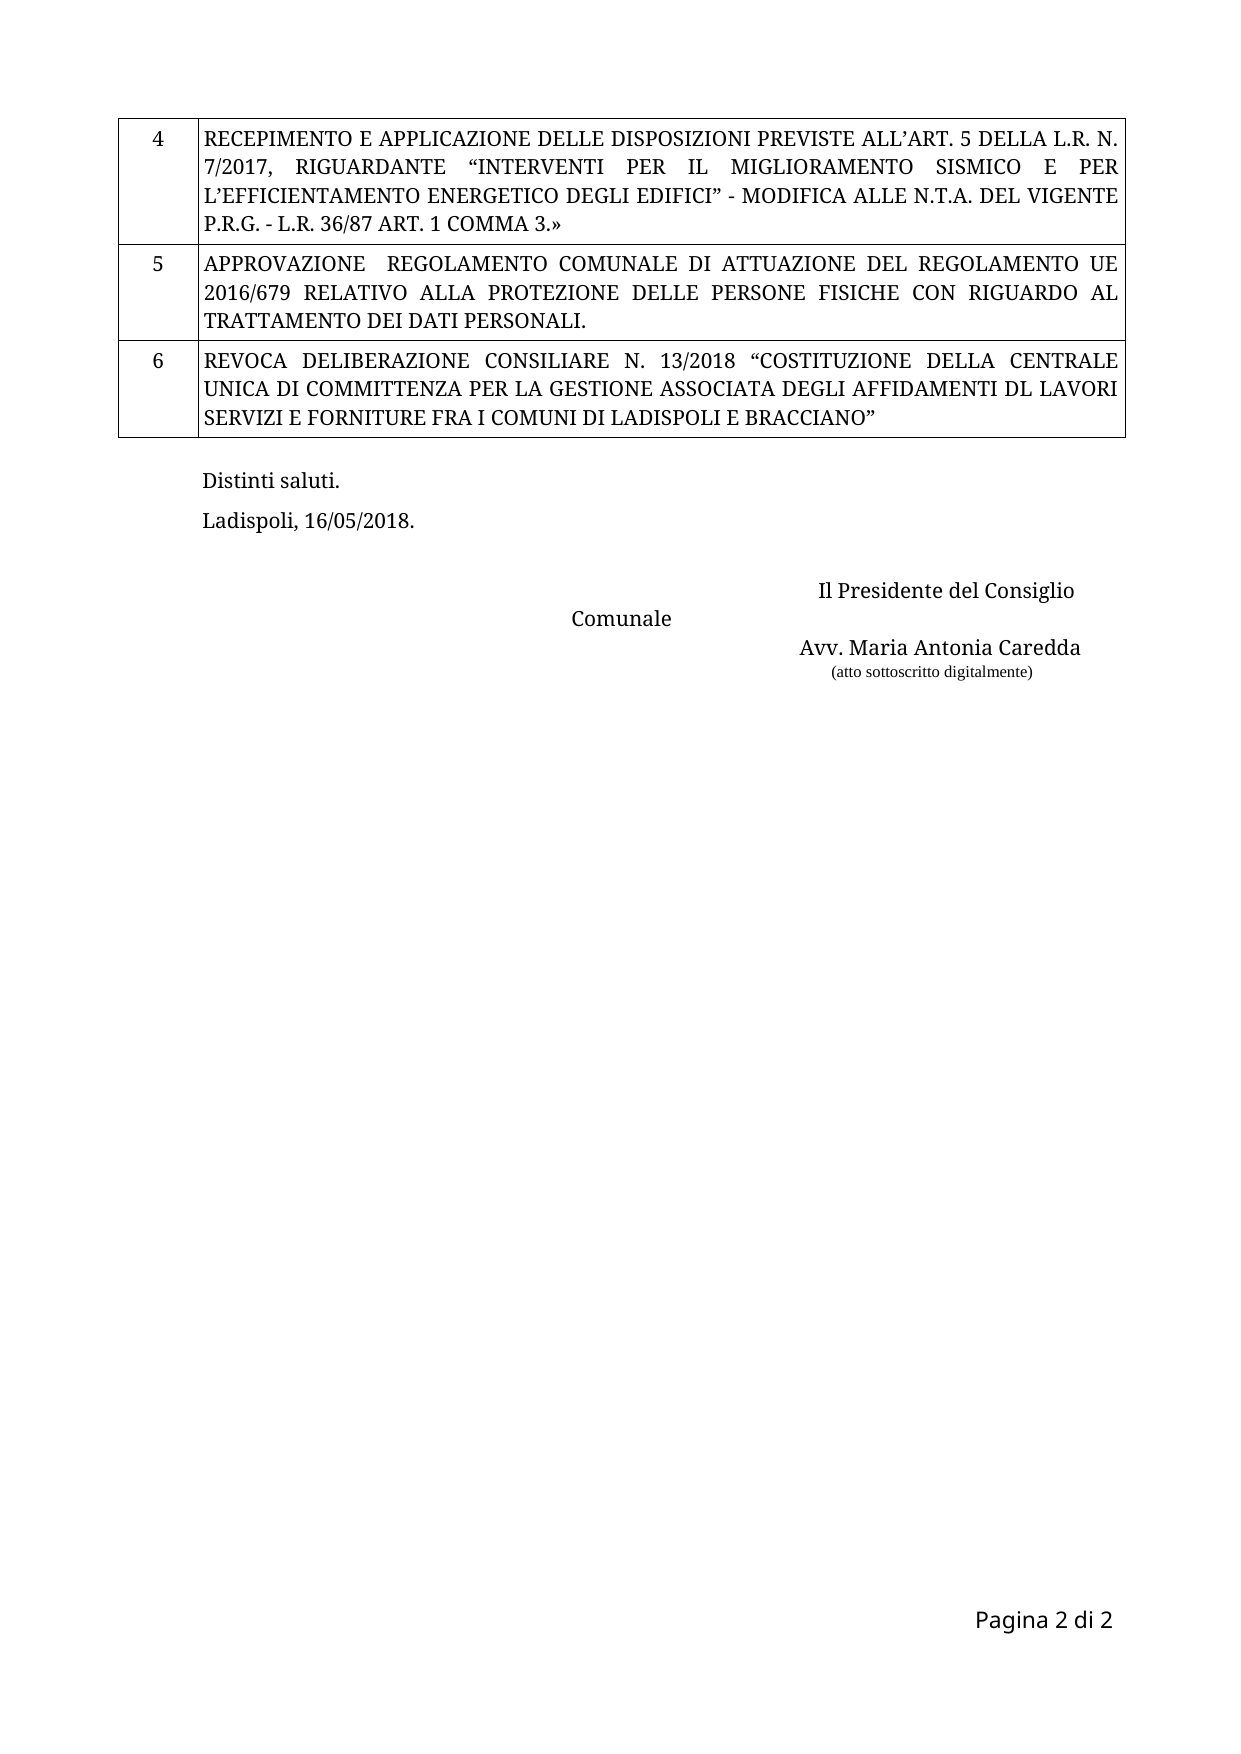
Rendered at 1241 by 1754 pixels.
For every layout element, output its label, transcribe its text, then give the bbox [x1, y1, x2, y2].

text Il Presidente del Consiglio Comunale [118, 576, 1125, 633]
text Distinti saluti. [118, 466, 1125, 494]
table_cell 5 [119, 245, 198, 340]
text Avv. Maria Antonia Caredda [756, 633, 1125, 661]
text Ladispoli, 16/05/2018. [118, 507, 1125, 535]
table_cell APPROVAZIONE REGOLAMENTO COMUNALE DI ATTUAZIONE DEL REGOLAMENTO UE 2016/679 RELATIVO ALLA PROTEZIONE DELLE PERSONE FISICHE CON RIGUARDO AL TRATTAMENTO DEI DATI PERSONALI. [199, 245, 1125, 340]
table_cell REVOCA DELIBERAZIONE CONSILIARE N. 13/2018 “COSTITUZIONE DELLA CENTRALE UNICA DI COMMITTENZA PER LA GESTIONE ASSOCIATA DEGLI AFFIDAMENTI DL LAVORI SERVIZI E FORNITURE FRA I COMUNI DI LADISPOLI E BRACCIANO” [199, 341, 1125, 437]
table_cell 4 [119, 119, 198, 243]
table_cell 6 [119, 341, 198, 437]
table_cell RECEPIMENTO E APPLICAZIONE DELLE DISPOSIZIONI PREVISTE ALL’ART. 5 DELLA L.R. N. 7/2017, RIGUARDANTE “INTERVENTI PER IL MIGLIORAMENTO SISMICO E PER L’EFFICIENTAMENTO ENERGETICO DEGLI EDIFICI” - MODIFICA ALLE N.T.A. DEL VIGENTE P.R.G. - L.R. 36/87 ART. 1 COMMA 3.» [199, 119, 1125, 243]
text (atto sottoscritto digitalmente) [118, 661, 1125, 681]
